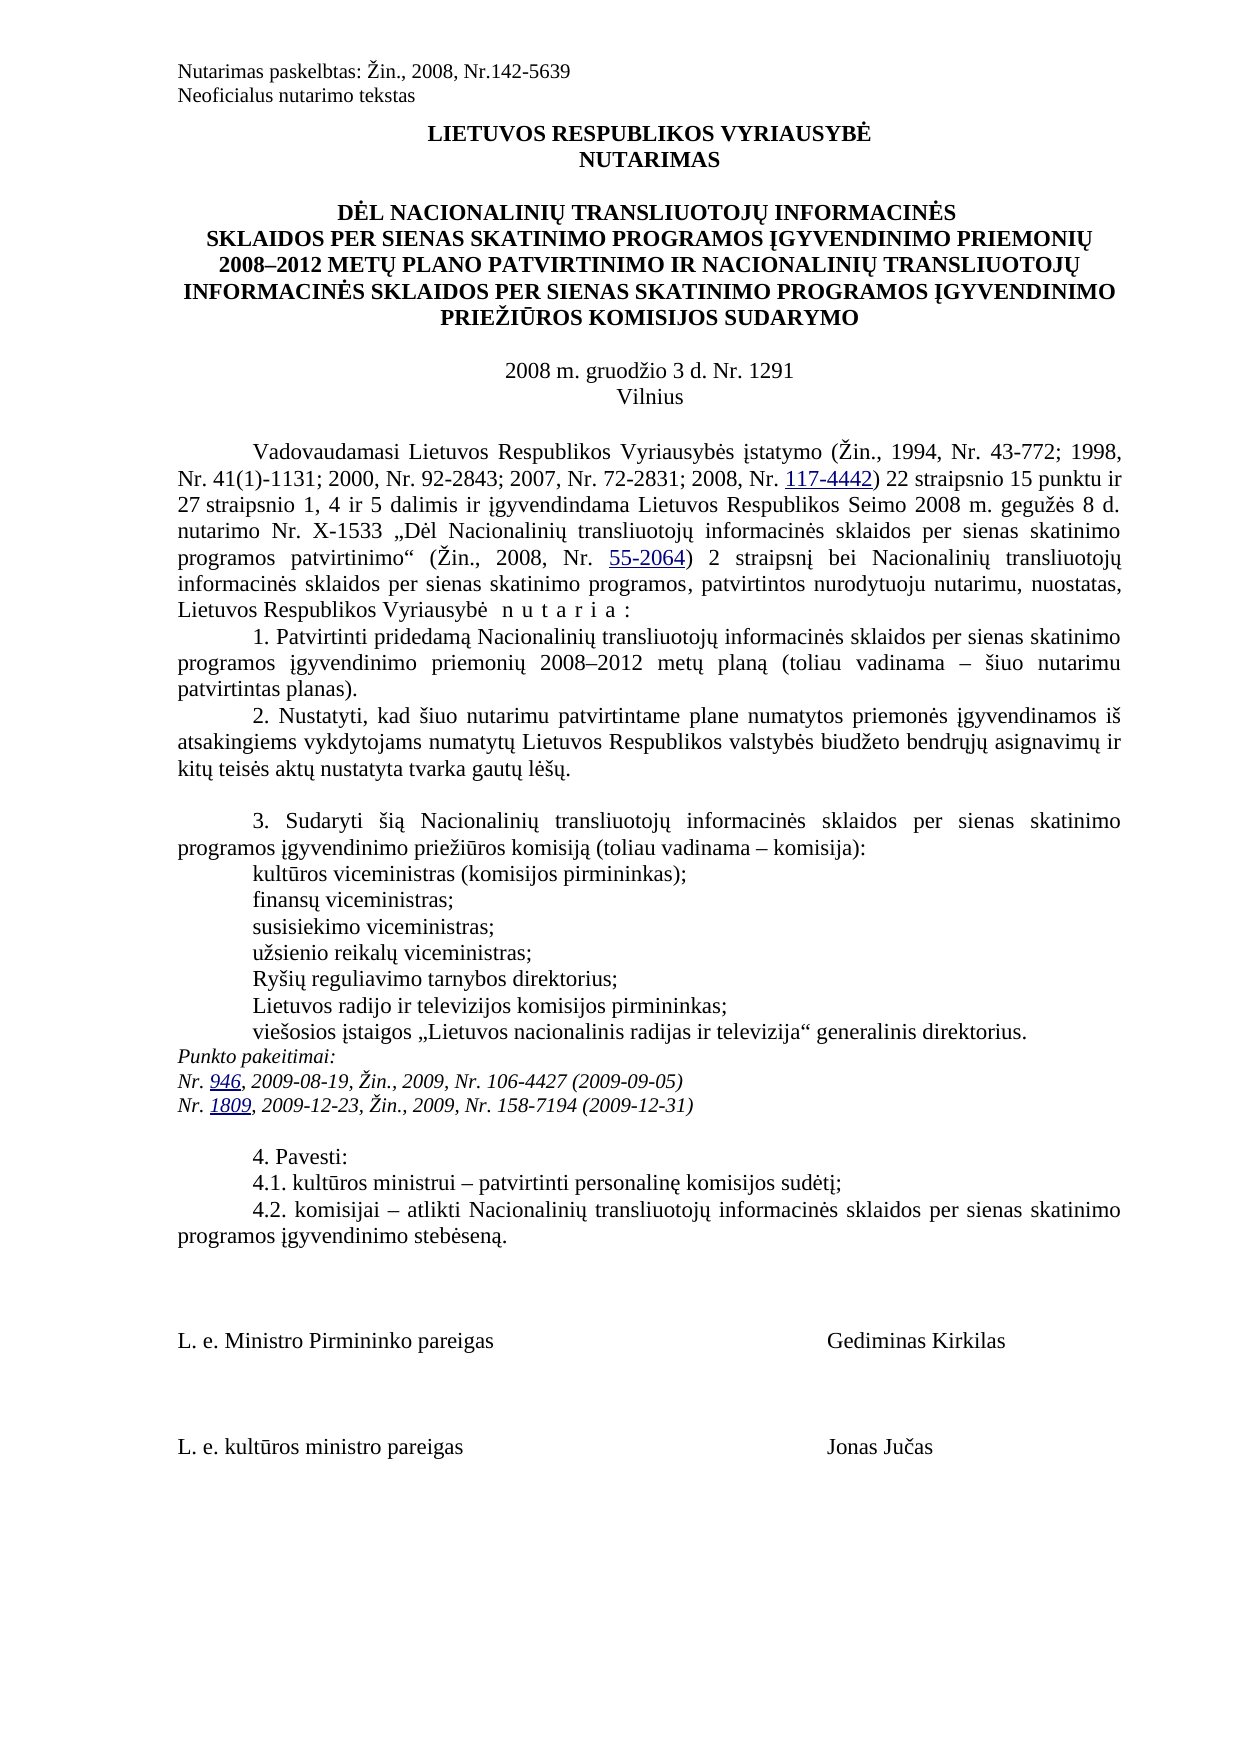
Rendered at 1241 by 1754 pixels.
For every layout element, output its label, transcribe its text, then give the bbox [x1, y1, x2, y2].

text viešosios įstaigos „Lietuvos nacionalinis radijas ir televizija“ generalinis direktorius. [177, 1018, 1122, 1044]
text Nr. 1809, 2009-12-23, Žin., 2009, Nr. 158-7194 (2009-12-31) [177, 1093, 1122, 1117]
text Ryšių reguliavimo tarnybos direktorius; [177, 965, 1122, 992]
text 4.2. komisijai – atlikti Nacionalinių transliuotojų informacinės sklaidos per sienas skatinimo programos įgyvendinimo stebėseną. [177, 1196, 1122, 1248]
text finansų viceministras; [177, 886, 1122, 913]
text užsienio reikalų viceministras; [177, 939, 1122, 965]
text nutarimas [177, 146, 1122, 172]
text 4.1. kultūros ministrui – patvirtinti personalinę komisijos sudėtį; [177, 1169, 1122, 1196]
text Vilnius [177, 383, 1122, 409]
text Lietuvos radijo ir televizijos komisijos pirmininkas; [177, 992, 1122, 1018]
text Neoficialus nutarimo tekstas [177, 83, 1122, 107]
text DĖL NACIONALINIŲ TRANSLIUOTOJŲ INFORMACINĖS SKLAIDOS PER SIENAS SKATINIMO PROGRAMOS ĮGYVENDINIMO PRIEMONIŲ 2008–2012 METŲ PLANO PATVIRTINIMO IR nacionalinių transliuotojų informacinės sklaidos per sienas skatinimo programos įgyvendinimo priežiūros komisijOS SUDARYMO [177, 199, 1122, 331]
text 1. Patvirtinti pridedamą Nacionalinių transliuotojų informacinės sklaidos per sienas skatinimo programos įgyvendinimo priemonių 2008–2012 metų planą (toliau vadinama – šiuo nutarimu patvirtintas planas). [177, 623, 1122, 702]
text susisiekimo viceministras; [177, 913, 1122, 939]
subtitle Lietuvos Respublikos Vyriausybė [177, 120, 1122, 146]
text Vadovaudamasi Lietuvos Respublikos Vyriausybės įstatymo (Žin., 1994, Nr. 43-772; 1998, Nr. 41(1)-1131; 2000, Nr. 92-2843; 2007, Nr. 72-2831; 2008, Nr. 117-4442) 22 straipsnio 15 punktu ir 27 straipsnio 1, 4 ir 5 dalimis ir įgyvendindama Lietuvos Respublikos Seimo 2008 m. gegužės 8 d. nutarimo Nr. X-1533 „Dėl Nacionalinių transliuotojų informacinės sklaidos per sienas skatinimo programos patvirtinimo“ (Žin., 2008, Nr. 55-2064) 2 straipsnį bei Nacionalinių transliuotojų informacinės sklaidos per sienas skatinimo programos, patvirtintos nurodytuoju nutarimu, nuostatas, Lietuvos Respublikos Vyriausybė nutaria: [177, 438, 1122, 623]
text 3. Sudaryti šią Nacionalinių transliuotojų informacinės sklaidos per sienas skatinimo programos įgyvendinimo priežiūros komisiją (toliau vadinama – komisija): [177, 807, 1122, 860]
text 2. Nustatyti, kad šiuo nutarimu patvirtintame plane numatytos priemonės įgyvendinamos iš atsakingiems vykdytojams numatytų Lietuvos Respublikos valstybės biudžeto bendrųjų asignavimų ir kitų teisės aktų nustatyta tvarka gautų lėšų. [177, 702, 1122, 781]
text Nr. 946, 2009-08-19, Žin., 2009, Nr. 106-4427 (2009-09-05) [177, 1068, 1122, 1093]
text Nutarimas paskelbtas: Žin., 2008, Nr.142-5639 [177, 59, 1122, 83]
text L. e. kultūros ministro pareigas Jonas Jučas [177, 1433, 1122, 1459]
text Punkto pakeitimai: [177, 1044, 1122, 1068]
text 4. Pavesti: [177, 1143, 1122, 1169]
text L. e. Ministro Pirmininko pareigas Gediminas Kirkilas [177, 1327, 1122, 1354]
text 2008 m. gruodžio 3 d. Nr. 1291 [177, 357, 1122, 383]
text kultūros viceministras (komisijos pirmininkas); [177, 860, 1122, 886]
